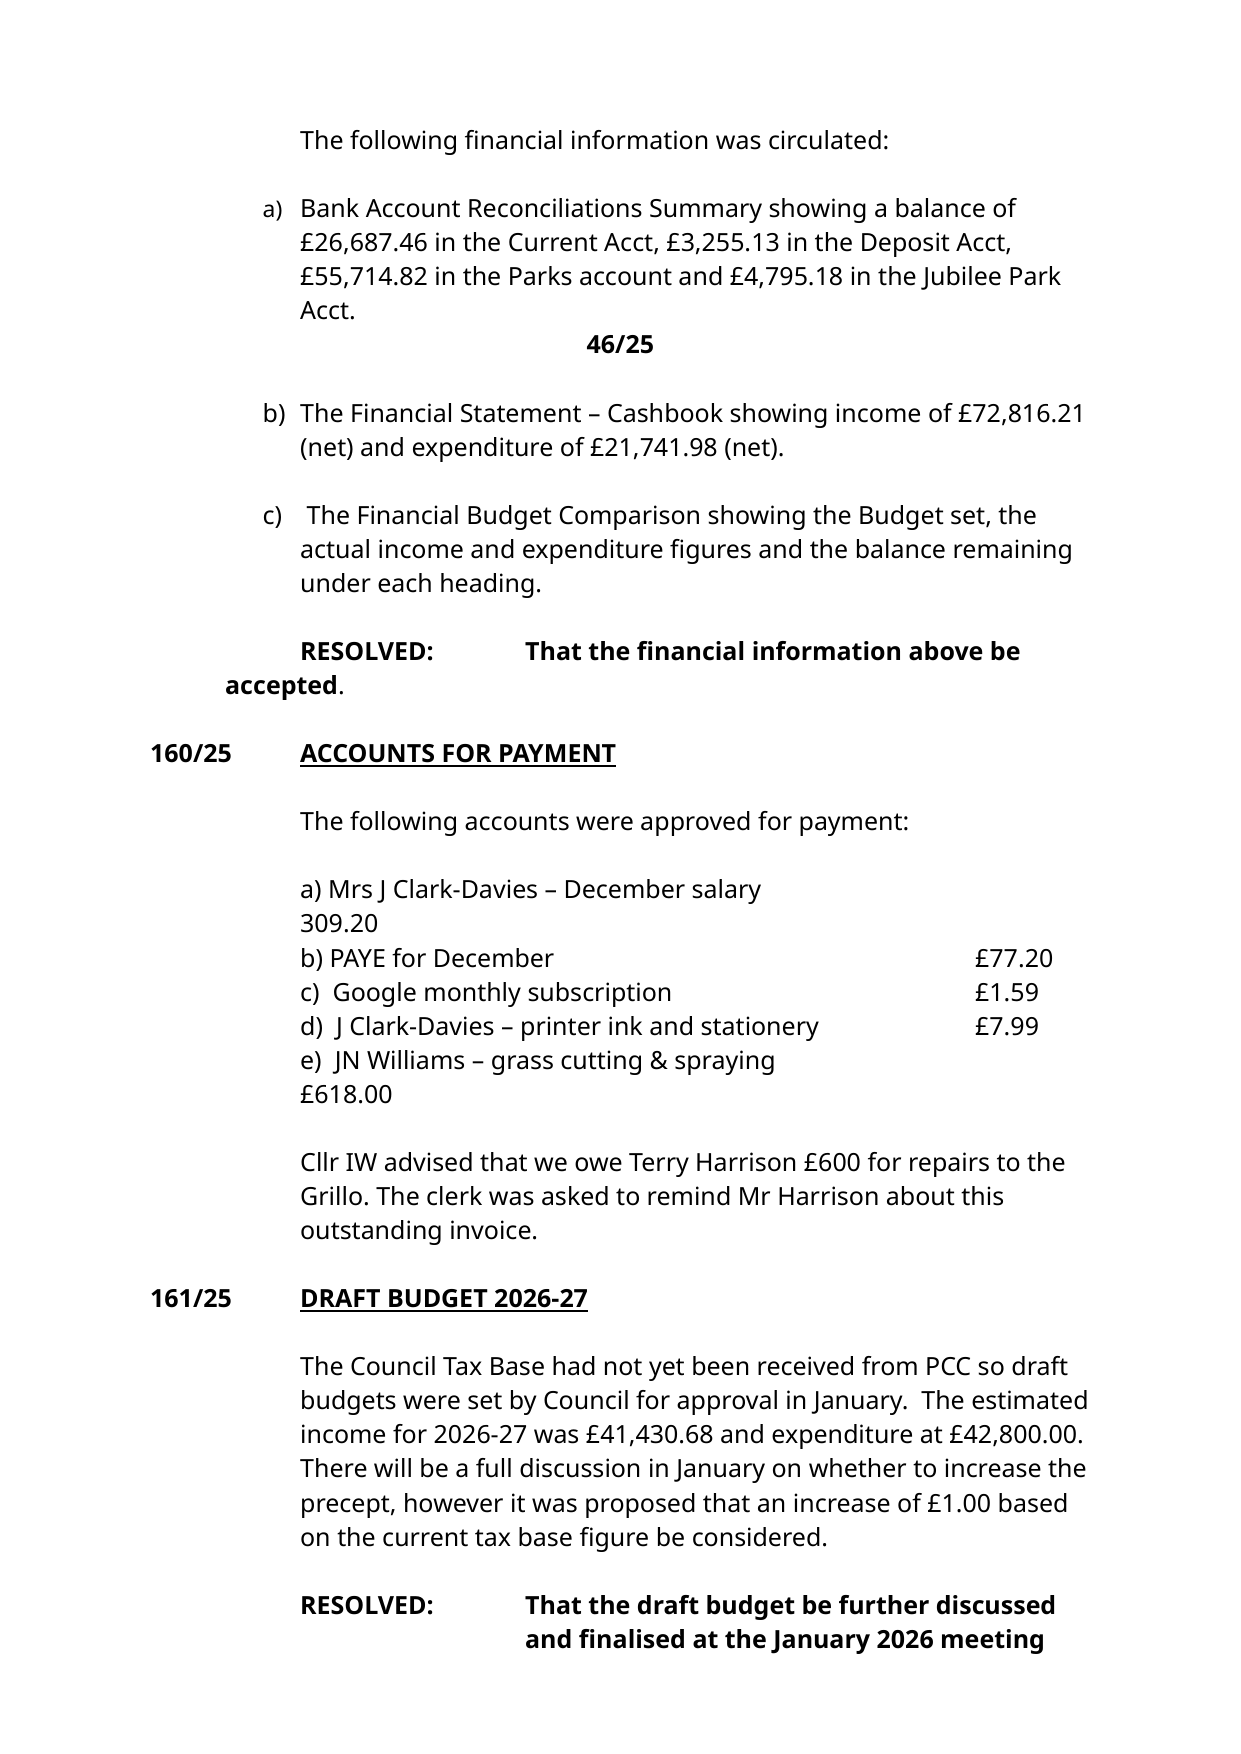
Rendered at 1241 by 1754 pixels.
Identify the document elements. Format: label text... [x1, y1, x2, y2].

text 160/25 ACCOUNTS FOR PAYMENT [150, 736, 1090, 770]
text c) Google monthly subscription £1.59 [225, 974, 1090, 1008]
text e) JN Williams – grass cutting & spraying £618.00 [225, 1042, 1090, 1111]
text Cllr IW advised that we owe Terry Harrison £600 for repairs to the Grillo. The clerk was asked to remind Mr Harrison about this outstanding invoice. [300, 1144, 1090, 1247]
list The Financial Statement – Cashbook showing income of £72,816.21 (net) and expenditure of £21,741.98 (net). [262, 395, 1090, 463]
text RESOLVED: That the draft budget be further discussed and finalised at the January 2026 meeting [300, 1587, 1090, 1656]
text RESOLVED: That the financial information above be accepted. [225, 634, 1090, 702]
text b) PAYE for December £77.20 [225, 940, 1090, 974]
list Bank Account Reconciliations Summary showing a balance of £26,687.46 in the Current Acct, £3,255.13 in the Deposit Acct, £55,714.82 in the Parks account and £4,795.18 in the Jubilee Park Acct. [262, 191, 1090, 327]
list The Financial Budget Comparison showing the Budget set, the actual income and expenditure figures and the balance remaining under each heading. [262, 497, 1090, 599]
text a) Mrs J Clark-Davies – December salary 309.20 [225, 872, 1090, 940]
text The following financial information was circulated: [225, 123, 1090, 157]
text 161/25 DRAFT BUDGET 2026-27 [150, 1281, 1090, 1315]
text 46/25 [150, 327, 1090, 361]
text The Council Tax Base had not yet been received from PCC so draft budgets were set by Council for approval in January. The estimated income for 2026-27 was £41,430.68 and expenditure at £42,800.00. There will be a full discussion in January on whether to increase the precept, however it was proposed that an increase of £1.00 based on the current tax base figure be considered. [300, 1349, 1090, 1553]
text d) J Clark-Davies – printer ink and stationery £7.99 [225, 1008, 1090, 1042]
text The following accounts were approved for payment: [225, 804, 1090, 838]
